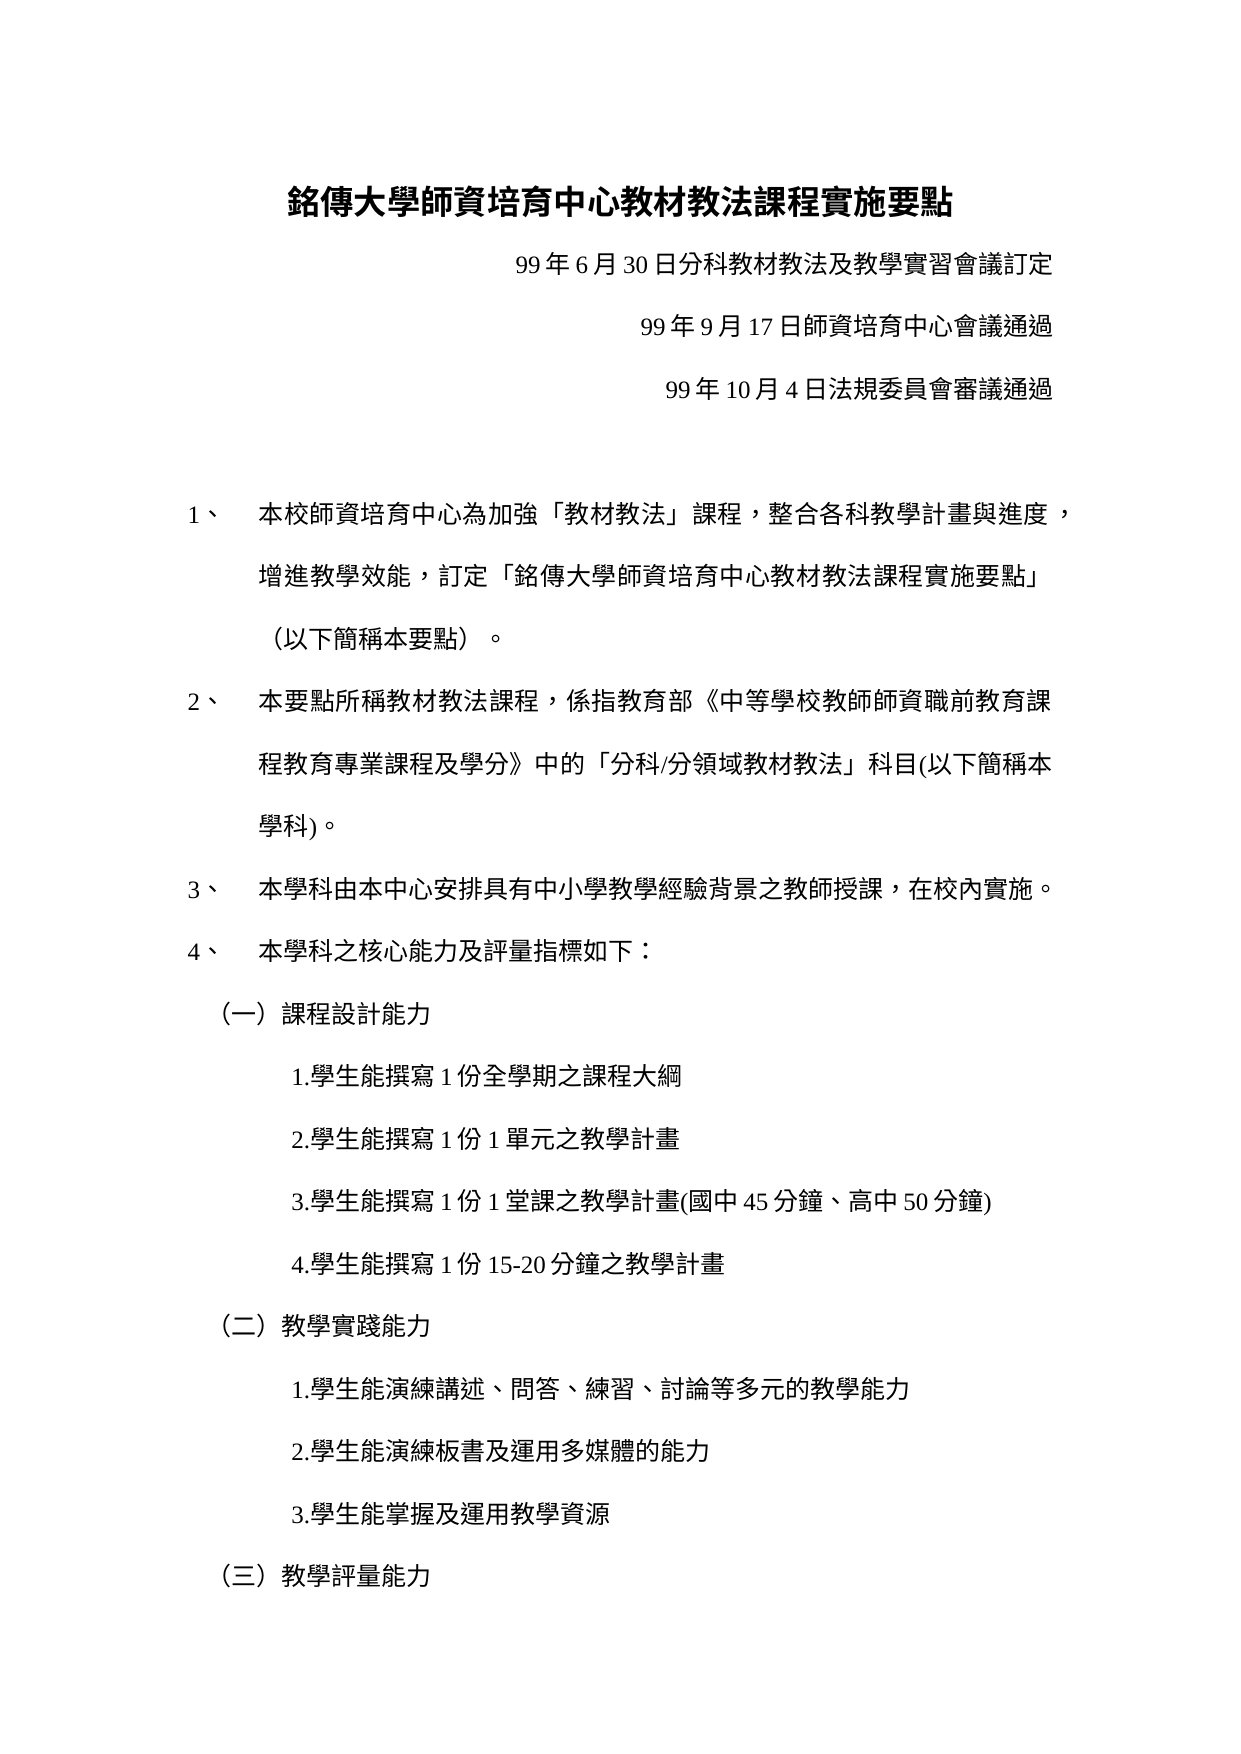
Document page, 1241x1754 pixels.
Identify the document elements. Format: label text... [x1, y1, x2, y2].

text （三）教學評量能力 [187, 1533, 1053, 1596]
text 2.學生能演練板書及運用多媒體的能力 [291, 1408, 1053, 1471]
text （二）教學實踐能力 [187, 1283, 1066, 1346]
list 本學科由本中心安排具有中小學教學經驗背景之教師授課，在校內實施。 [187, 846, 1053, 908]
text 2.學生能撰寫1份1單元之教學計畫 [291, 1096, 1053, 1158]
text （一）課程設計能力 [187, 971, 1066, 1033]
text 99年6月30日分科教材教法及教學實習會議訂定 [259, 221, 1053, 283]
text 1.學生能撰寫1份全學期之課程大綱 [291, 1033, 1053, 1096]
text 99年10月4日法規委員會審議通過 [259, 346, 1053, 408]
text 4.學生能撰寫1份15-20分鐘之教學計畫 [291, 1221, 1053, 1283]
text 3.學生能撰寫1份1堂課之教學計畫(國中45分鐘、高中50分鐘) [291, 1158, 1053, 1221]
text 銘傳大學師資培育中心教材教法課程實施要點 [187, 158, 1053, 221]
text 1.學生能演練講述、問答、練習、討論等多元的教學能力 [291, 1346, 1053, 1408]
list 本校師資培育中心為加強「教材教法」課程，整合各科教學計畫與進度，增進教學效能，訂定「銘傳大學師資培育中心教材教法課程實施要點」（以下簡稱本要點）。 [187, 471, 1053, 658]
text 3.學生能掌握及運用教學資源 [291, 1471, 1053, 1533]
list 本學科之核心能力及評量指標如下： [187, 908, 1053, 971]
text 99年9月17日師資培育中心會議通過 [259, 283, 1053, 346]
list 本要點所稱教材教法課程，係指教育部《中等學校教師師資職前教育課程教育專業課程及學分》中的「分科/分領域教材教法」科目(以下簡稱本學科)。 [187, 658, 1053, 846]
